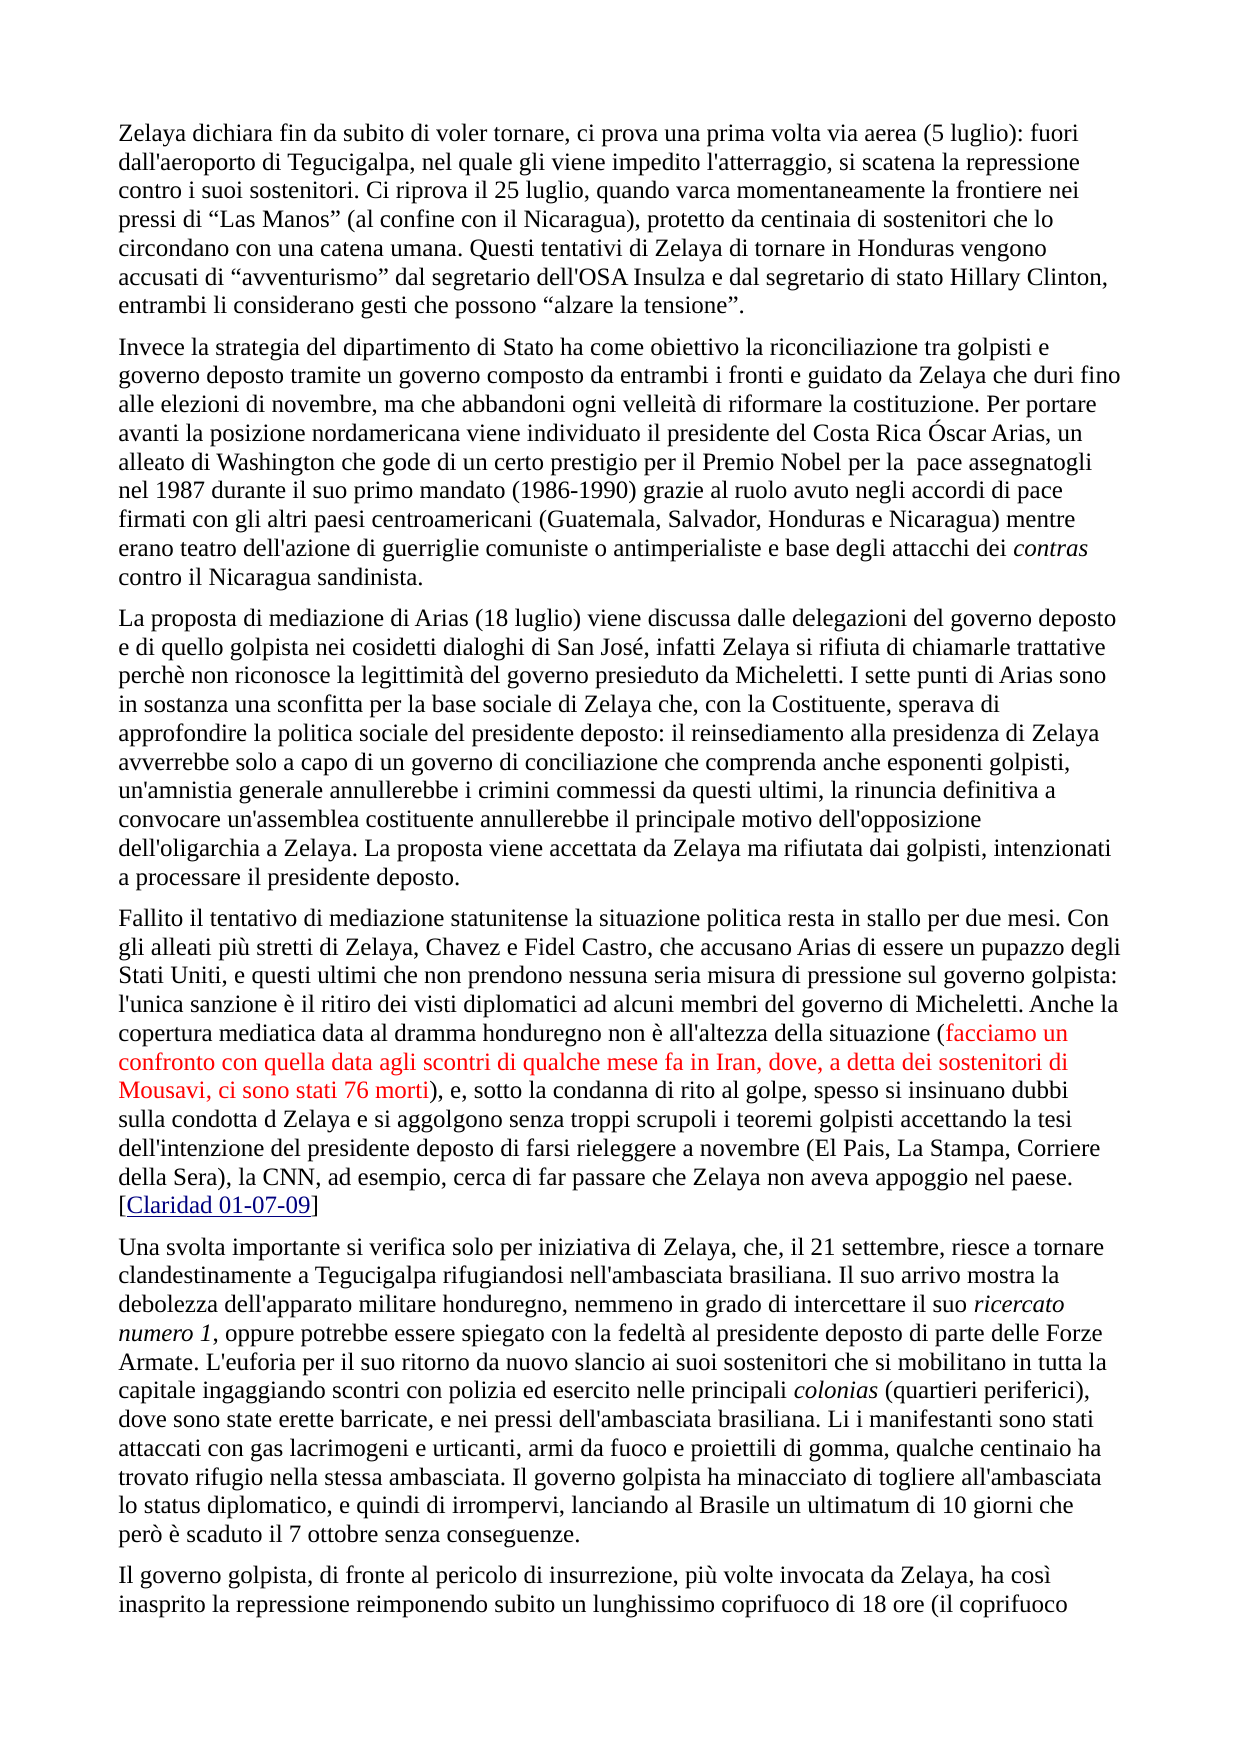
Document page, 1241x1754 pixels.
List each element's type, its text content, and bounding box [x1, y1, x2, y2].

text Una svolta importante si verifica solo per iniziativa di Zelaya, che, il 21 settembre, riesce a tornare clandestinamente a Tegucigalpa rifugiandosi nell'ambasciata brasiliana. Il suo arrivo mostra la debolezza dell'apparato militare honduregno, nemmeno in grado di intercettare il suo ricercato numero 1, oppure potrebbe essere spiegato con la fedeltà al presidente deposto di parte delle Forze Armate. L'euforia per il suo ritorno da nuovo slancio ai suoi sostenitori che si mobilitano in tutta la capitale ingaggiando scontri con polizia ed esercito nelle principali colonias (quartieri periferici), dove sono state erette barricate, e nei pressi dell'ambasciata brasiliana. Li i manifestanti sono stati attaccati con gas lacrimogeni e urticanti, armi da fuoco e proiettili di gomma, qualche centinaio ha trovato rifugio nella stessa ambasciata. Il governo golpista ha minacciato di togliere all'ambasciata lo status diplomatico, e quindi di irrompervi, lanciando al Brasile un ultimatum di 10 giorni che però è scaduto il 7 ottobre senza conseguenze. [118, 1232, 1122, 1548]
text Fallito il tentativo di mediazione statunitense la situazione politica resta in stallo per due mesi. Con gli alleati più stretti di Zelaya, Chavez e Fidel Castro, che accusano Arias di essere un pupazzo degli Stati Uniti, e questi ultimi che non prendono nessuna seria misura di pressione sul governo golpista: l'unica sanzione è il ritiro dei visti diplomatici ad alcuni membri del governo di Micheletti. Anche la copertura mediatica data al dramma honduregno non è all'altezza della situazione (facciamo un confronto con quella data agli scontri di qualche mese fa in Iran, dove, a detta dei sostenitori di Mousavi, ci sono stati 76 morti), e, sotto la condanna di rito al golpe, spesso si insinuano dubbi sulla condotta d Zelaya e si aggolgono senza troppi scrupoli i teoremi golpisti accettando la tesi dell'intenzione del presidente deposto di farsi rieleggere a novembre (El Pais, La Stampa, Corriere della Sera), la CNN, ad esempio, cerca di far passare che Zelaya non aveva appoggio nel paese.[Claridad 01-07-09] [118, 903, 1122, 1219]
text Invece la strategia del dipartimento di Stato ha come obiettivo la riconciliazione tra golpisti e governo deposto tramite un governo composto da entrambi i fronti e guidato da Zelaya che duri fino alle elezioni di novembre, ma che abbandoni ogni velleità di riformare la costituzione. Per portare avanti la posizione nordamericana viene individuato il presidente del Costa Rica Óscar Arias, un alleato di Washington che gode di un certo prestigio per il Premio Nobel per la pace assegnatogli nel 1987 durante il suo primo mandato (1986-1990) grazie al ruolo avuto negli accordi di pace firmati con gli altri paesi centroamericani (Guatemala, Salvador, Honduras e Nicaragua) mentre erano teatro dell'azione di guerriglie comuniste o antimperialiste e base degli attacchi dei contras contro il Nicaragua sandinista. [118, 332, 1122, 591]
text Zelaya dichiara fin da subito di voler tornare, ci prova una prima volta via aerea (5 luglio): fuori dall'aeroporto di Tegucigalpa, nel quale gli viene impedito l'atterraggio, si scatena la repressione contro i suoi sostenitori. Ci riprova il 25 luglio, quando varca momentaneamente la frontiere nei pressi di “Las Manos” (al confine con il Nicaragua), protetto da centinaia di sostenitori che lo circondano con una catena umana. Questi tentativi di Zelaya di tornare in Honduras vengono accusati di “avventurismo” dal segretario dell'OSA Insulza e dal segretario di stato Hillary Clinton, entrambi li considerano gesti che possono “alzare la tensione”. [118, 118, 1122, 319]
text La proposta di mediazione di Arias (18 luglio) viene discussa dalle delegazioni del governo deposto e di quello golpista nei cosidetti dialoghi di San José, infatti Zelaya si rifiuta di chiamarle trattative perchè non riconosce la legittimità del governo presieduto da Micheletti. I sette punti di Arias sono in sostanza una sconfitta per la base sociale di Zelaya che, con la Costituente, sperava di approfondire la politica sociale del presidente deposto: il reinsediamento alla presidenza di Zelaya avverrebbe solo a capo di un governo di conciliazione che comprenda anche esponenti golpisti, un'amnistia generale annullerebbe i crimini commessi da questi ultimi, la rinuncia definitiva a convocare un'assemblea costituente annullerebbe il principale motivo dell'opposizione dell'oligarchia a Zelaya. La proposta viene accettata da Zelaya ma rifiutata dai golpisti, intenzionati a processare il presidente deposto. [118, 603, 1122, 891]
text Il governo golpista, di fronte al pericolo di insurrezione, più volte invocata da Zelaya, ha così inasprito la repressione reimponendo subito un lunghissimo coprifuoco di 18 ore (il coprifuoco [118, 1561, 1122, 1618]
